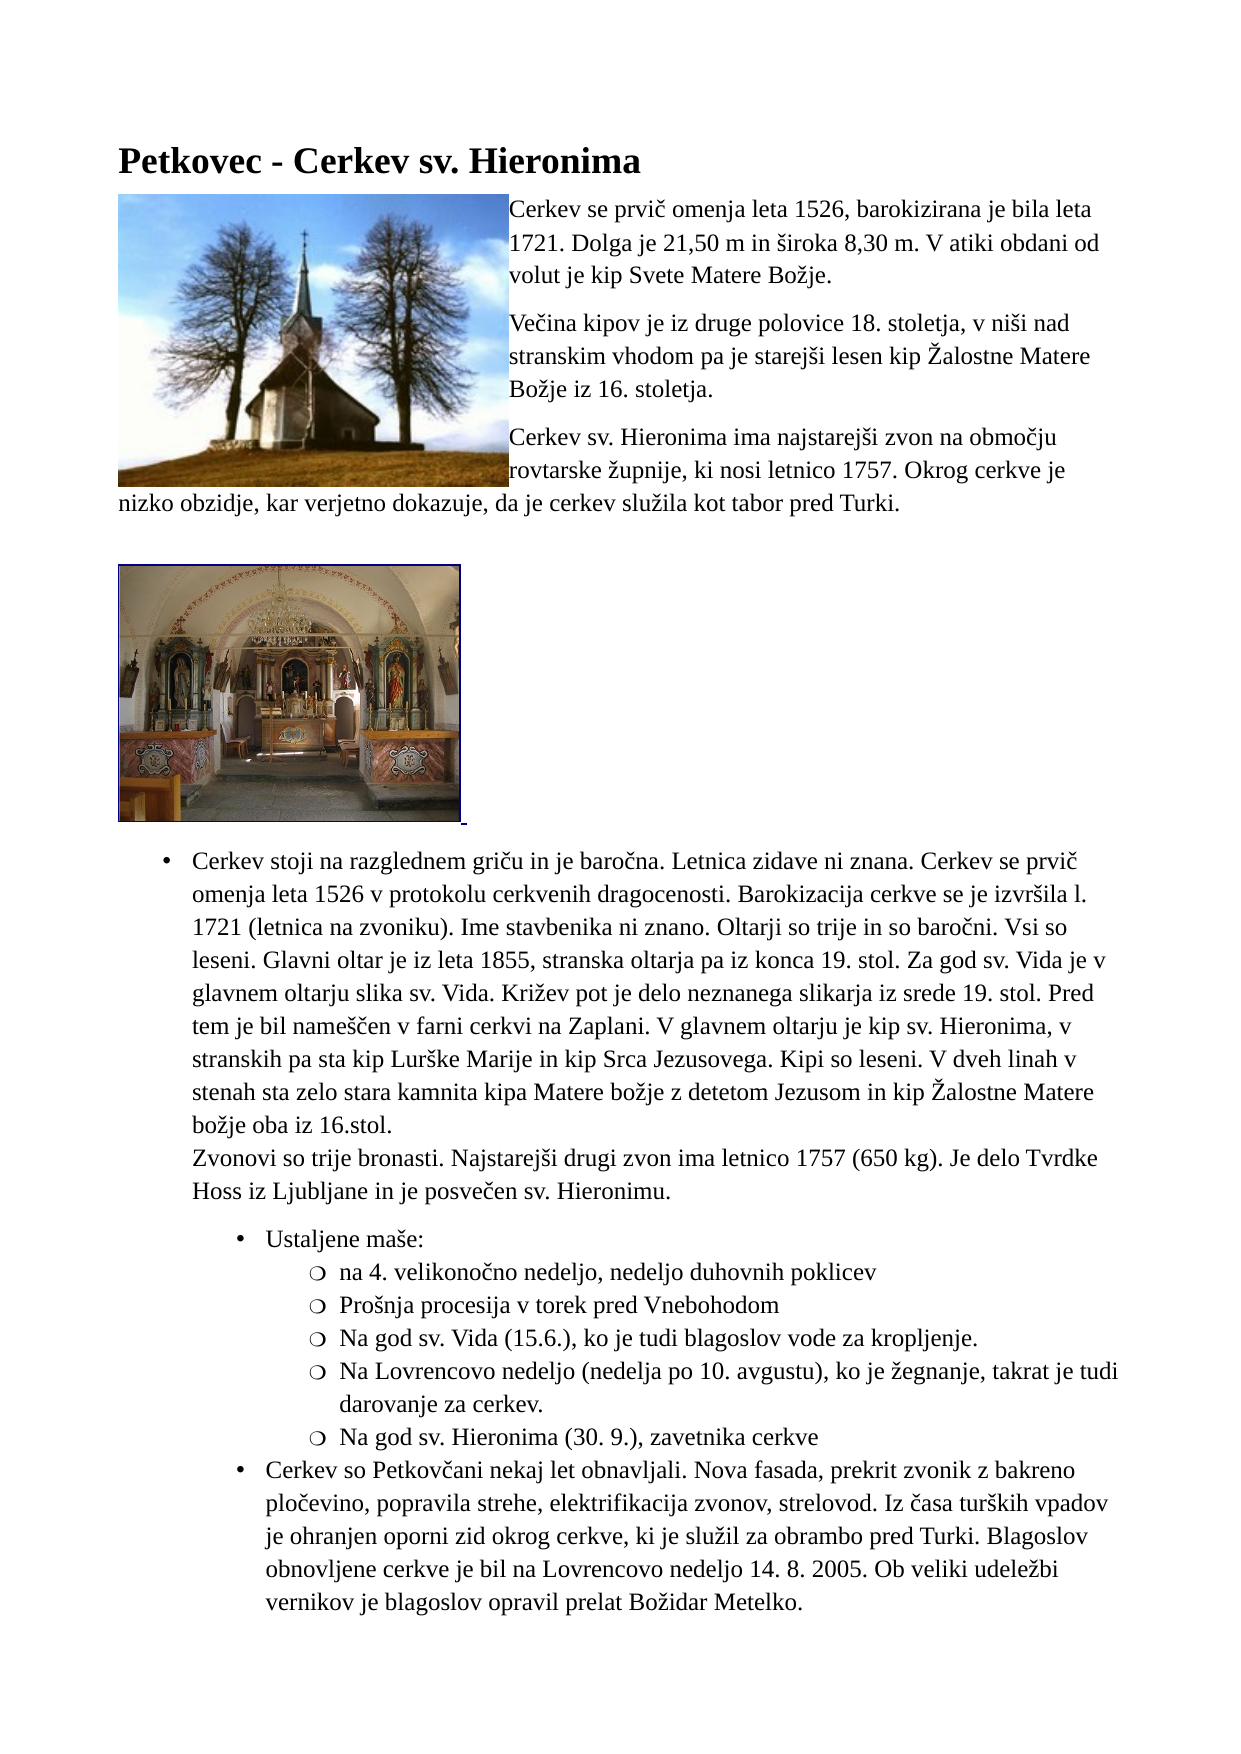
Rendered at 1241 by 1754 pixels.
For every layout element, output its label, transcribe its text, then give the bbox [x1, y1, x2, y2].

list na 4. velikonočno nedeljo, nedeljo duhovnih poklicev [309, 1257, 1122, 1286]
subtitle Petkovec - Cerkev sv. Hieronima [118, 139, 1122, 182]
list Prošnja procesija v torek pred Vnebohodom [309, 1290, 1122, 1319]
list Na Lovrencovo nedeljo (nedelja po 10. avgustu), ko je žegnanje, takrat je tudi darovanje za cerkev. [309, 1356, 1122, 1418]
text Večina kipov je iz druge polovice 18. stoletja, v niši nad stranskim vhodom pa je starejši lesen kip Žalostne Matere Božje iz 16. stoletja. [509, 308, 1122, 403]
text Cerkev sv. Hieronima ima najstarejši zvon na območju rovtarske župnije, ki nosi letnico 1757. Okrog cerkve je nizko obzidje, kar verjetno dokazuje, da je cerkev služila kot tabor pred Turki. [118, 422, 1122, 517]
list Na god sv. Hieronima (30. 9.), zavetnika cerkve [309, 1422, 1122, 1451]
list Cerkev stoji na razglednem griču in je baročna. Letnica zidave ni znana. Cerkev se prvič omenja leta 1526 v protokolu cerkvenih dragocenosti. Barokizacija cerkve se je izvršila l. 1721 (letnica na zvoniku). Ime stavbenika ni znano. Oltarji so trije in so baročni. Vsi so leseni. Glavni oltar je iz leta 1855, stranska oltarja pa iz konca 19. stol. Za god sv. Vida je v glavnem oltarju slika sv. Vida. Križev pot je delo neznanega slikarja iz srede 19. stol. Pred tem je bil nameščen v farni cerkvi na Zaplani. V glavnem oltarju je kip sv. Hieronima, v stranskih pa sta kip Lurške Marije in kip Srca Jezusovega. Kipi so leseni. V dveh linah v stenah sta zelo stara kamnita kipa Matere božje z detetom Jezusom in kip Žalostne Matere božje oba iz 16.stol. Zvonovi so trije bronasti. Najstarejši drugi zvon ima letnico 1757 (650 kg). Je delo Tvrdke Hoss iz Ljubljane in je posvečen sv. Hieronimu. [162, 846, 1122, 1205]
text Cerkev se prvič omenja leta 1526, barokizirana je bila leta 1721. Dolga je 21,50 m in široka 8,30 m. V atiki obdani od volut je kip Svete Matere Božje. [509, 194, 1122, 289]
list Na god sv. Vida (15.6.), ko je tudi blagoslov vode za kropljenje. [309, 1323, 1122, 1352]
picture [119, 566, 459, 821]
list Cerkev so Petkovčani nekaj let obnavljali. Nova fasada, prekrit zvonik z bakreno pločevino, popravila strehe, elektrifikacija zvonov, strelovod. Iz časa turških vpadov je ohranjen oporni zid okrog cerkve, ki je služil za obrambo pred Turki. Blagoslov obnovljene cerkve je bil na Lovrencovo nedeljo 14. 8. 2005. Ob veliki udeležbi vernikov je blagoslov opravil prelat Božidar Metelko. [236, 1455, 1122, 1616]
list Ustaljene maše: [236, 1224, 1122, 1253]
picture [118, 194, 509, 487]
